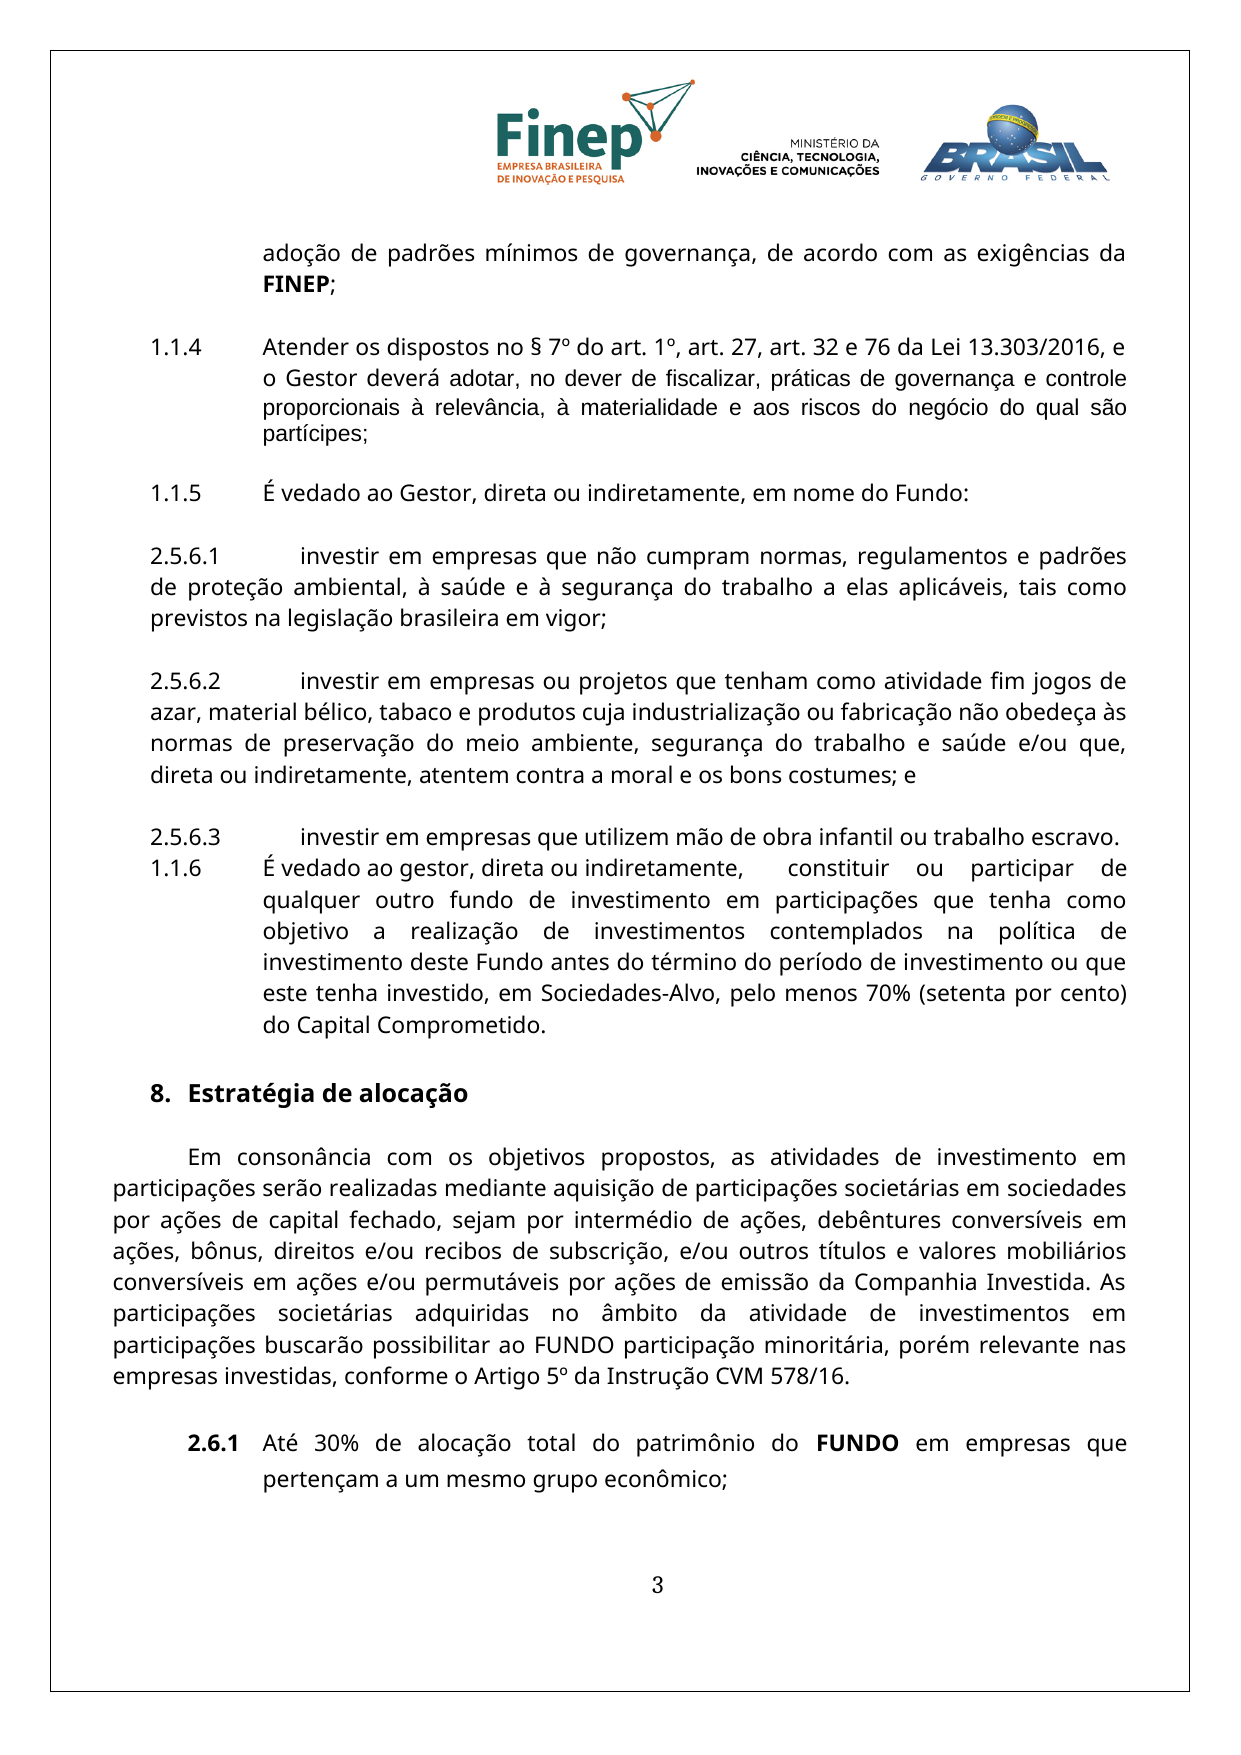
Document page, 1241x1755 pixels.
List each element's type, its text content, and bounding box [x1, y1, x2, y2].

text 2.5.6.3 investir em empresas que utilizem mão de obra infantil ou trabalho escravo. [150, 821, 1128, 852]
list É vedado ao Gestor, direta ou indiretamente, em nome do Fundo: [150, 477, 1128, 509]
list Atender os dispostos no § 7º do art. 1º, art. 27, art. 32 e 76 da Lei 13.303/2016, e o Gestor deverá adotar, no dever de fiscalizar, práticas de governança e controle proporcionais à relevância, à materialidade e aos riscos do negócio do qual são partícipes; [150, 331, 1128, 446]
list É vedado ao gestor, direta ou indiretamente, constituir ou participar de qualquer outro fundo de investimento em participações que tenha como objetivo a realização de investimentos contemplados na política de investimento deste Fundo antes do término do período de investimento ou que este tenha investido, em Sociedades-Alvo, pelo menos 70% (setenta por cento) do Capital Comprometido. [150, 852, 1128, 1040]
subtitle Estratégia de alocação [150, 1076, 1128, 1110]
text 2.5.6.2 investir em empresas ou projetos que tenham como atividade fim jogos de azar, material bélico, tabaco e produtos cuja industrialização ou fabricação não obedeça às normas de preservação do meio ambiente, segurança do trabalho e saúde e/ou que, direta ou indiretamente, atentem contra a moral e os bons costumes; e [150, 665, 1128, 790]
text 2.6.1 Até 30% de alocação total do patrimônio do FUNDO em empresas que pertençam a um mesmo grupo econômico; [187, 1427, 1128, 1494]
text Em consonância com os objetivos propostos, as atividades de investimento em participações serão realizadas mediante aquisição de participações societárias em sociedades por ações de capital fechado, sejam por intermédio de ações, debêntures conversíveis em ações, bônus, direitos e/ou recibos de subscrição, e/ou outros títulos e valores mobiliários conversíveis em ações e/ou permutáveis por ações de emissão da Companhia Investida. As participações societárias adquiridas no âmbito da atividade de investimentos em participações buscarão possibilitar ao FUNDO participação minoritária, porém relevante nas empresas investidas, conforme o Artigo 5º da Instrução CVM 578/16. [112, 1141, 1128, 1391]
list adoção de padrões mínimos de governança, de acordo com as exigências da FINEP; [150, 237, 1128, 300]
text 2.5.6.1 investir em empresas que não cumpram normas, regulamentos e padrões de proteção ambiental, à saúde e à segurança do trabalho a elas aplicáveis, tais como previstos na legislação brasileira em vigor; [150, 540, 1128, 634]
